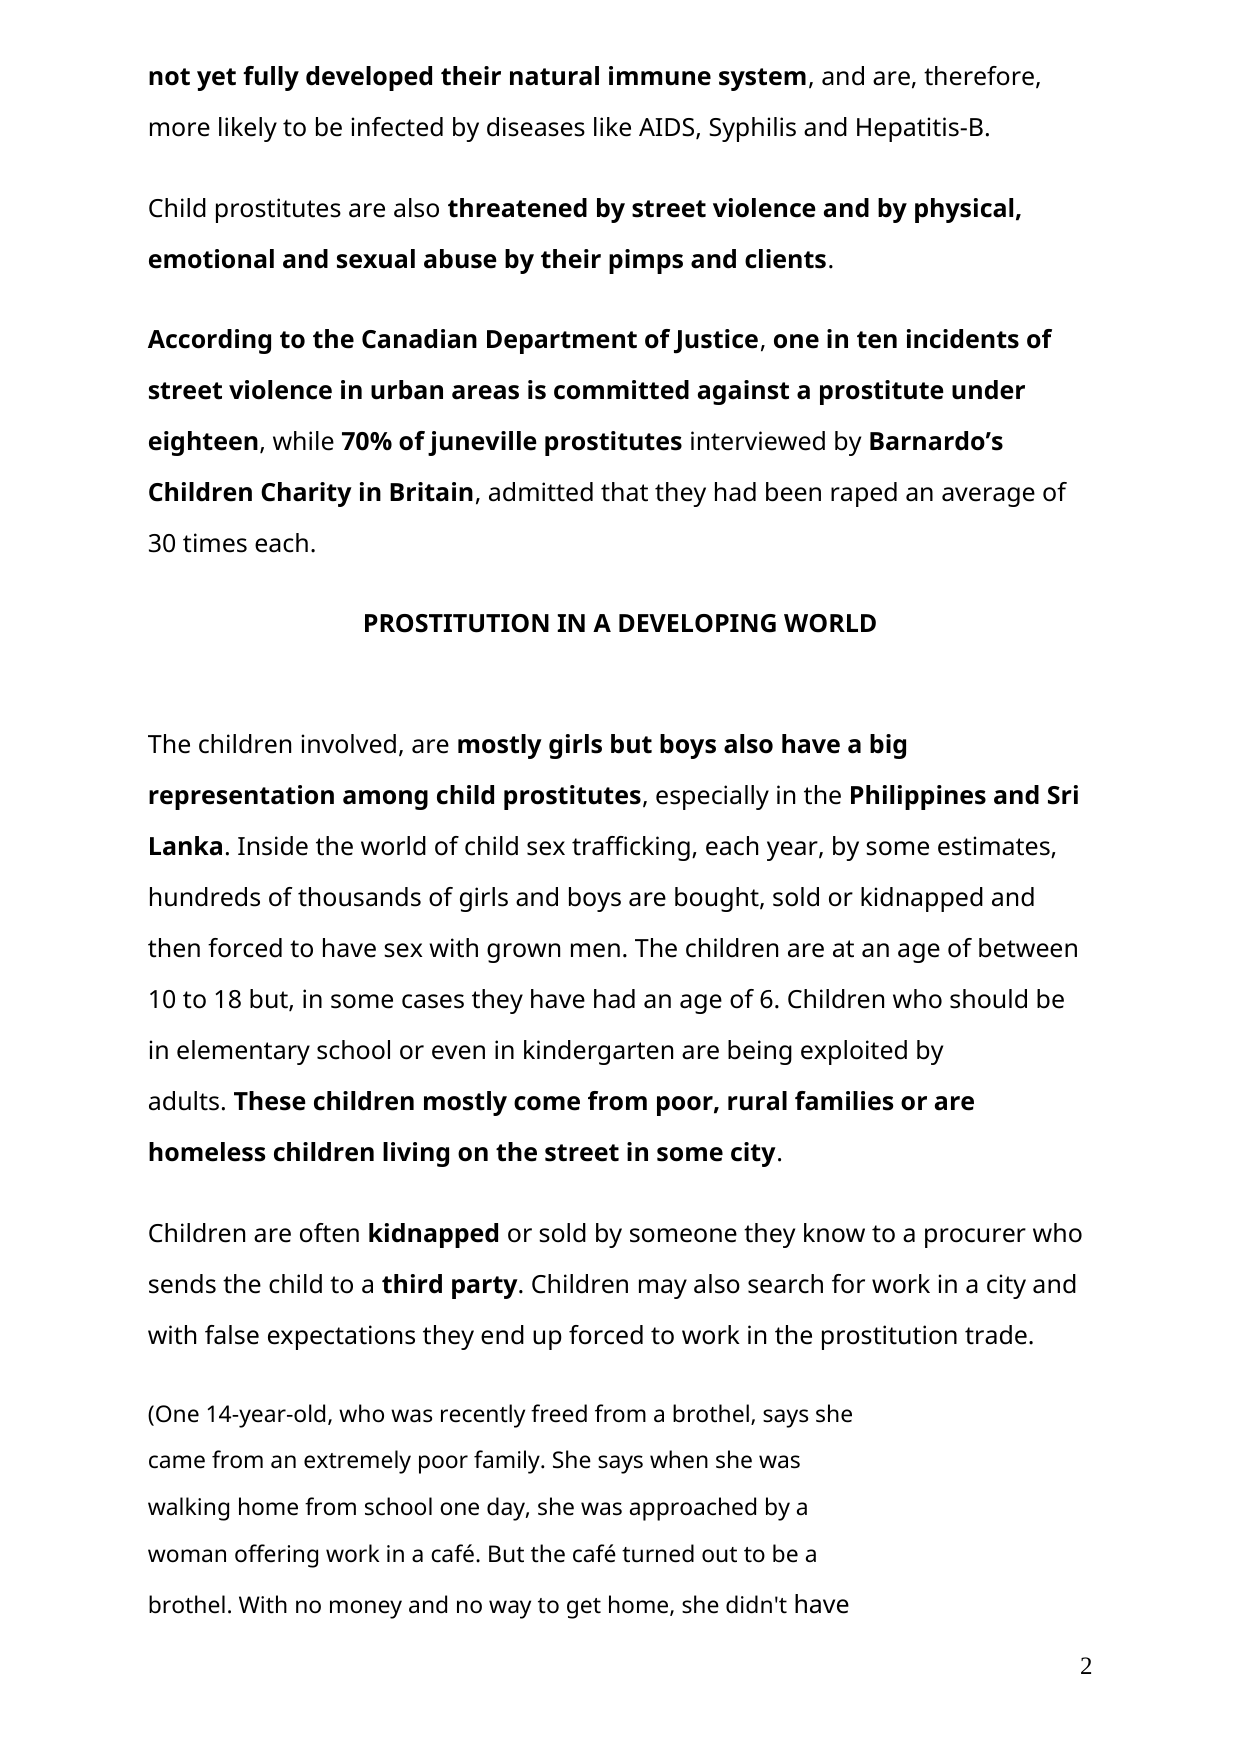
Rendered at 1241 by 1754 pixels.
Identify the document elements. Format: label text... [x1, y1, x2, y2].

text PROSTITUTION IN A DEVELOPING WORLD [148, 606, 1092, 683]
text The children involved, are mostly girls but boys also have a big representation among child prostitutes, especially in the Philippines and Sri Lanka. Inside the world of child sex trafficking, each year, by some estimates, hundreds of thousands of girls and boys are bought, sold or kidnapped and then forced to have sex with grown men. The children are at an age of between 10 to 18 but, in some cases they have had an age of 6. Children who should be in elementary school or even in kindergarten are being exploited by adults. These children mostly come from poor, rural families or are homeless children living on the street in some city. [148, 727, 1092, 1169]
text (One 14-year-old, who was recently freed from a brothel, says she came from an extremely poor family. She says when she was walking home from school one day, she was approached by a woman offering work in a café. But the café turned out to be a brothel. With no money and no way to get home, she didn't have [148, 1397, 865, 1620]
text Children are often kidnapped or sold by someone they know to a procurer who sends the child to a third party. Children may also search for work in a city and with false expectations they end up forced to work in the prostitution trade. [148, 1215, 1092, 1351]
text not yet fully developed their natural immune system, and are, therefore, more likely to be infected by diseases like AIDS, Syphilis and Hepatitis-B. [148, 59, 1092, 144]
text Child prostitutes are also threatened by street violence and by physical, emotional and sexual abuse by their pimps and clients. [148, 190, 1092, 275]
text According to the Canadian Department of Justice, one in ten incidents of street violence in urban areas is committed against a prostitute under eighteen, while 70% of juneville prostitutes interviewed by Barnardo’s Children Charity in Britain, admitted that they had been raped an average of 30 times each. [148, 322, 1092, 560]
